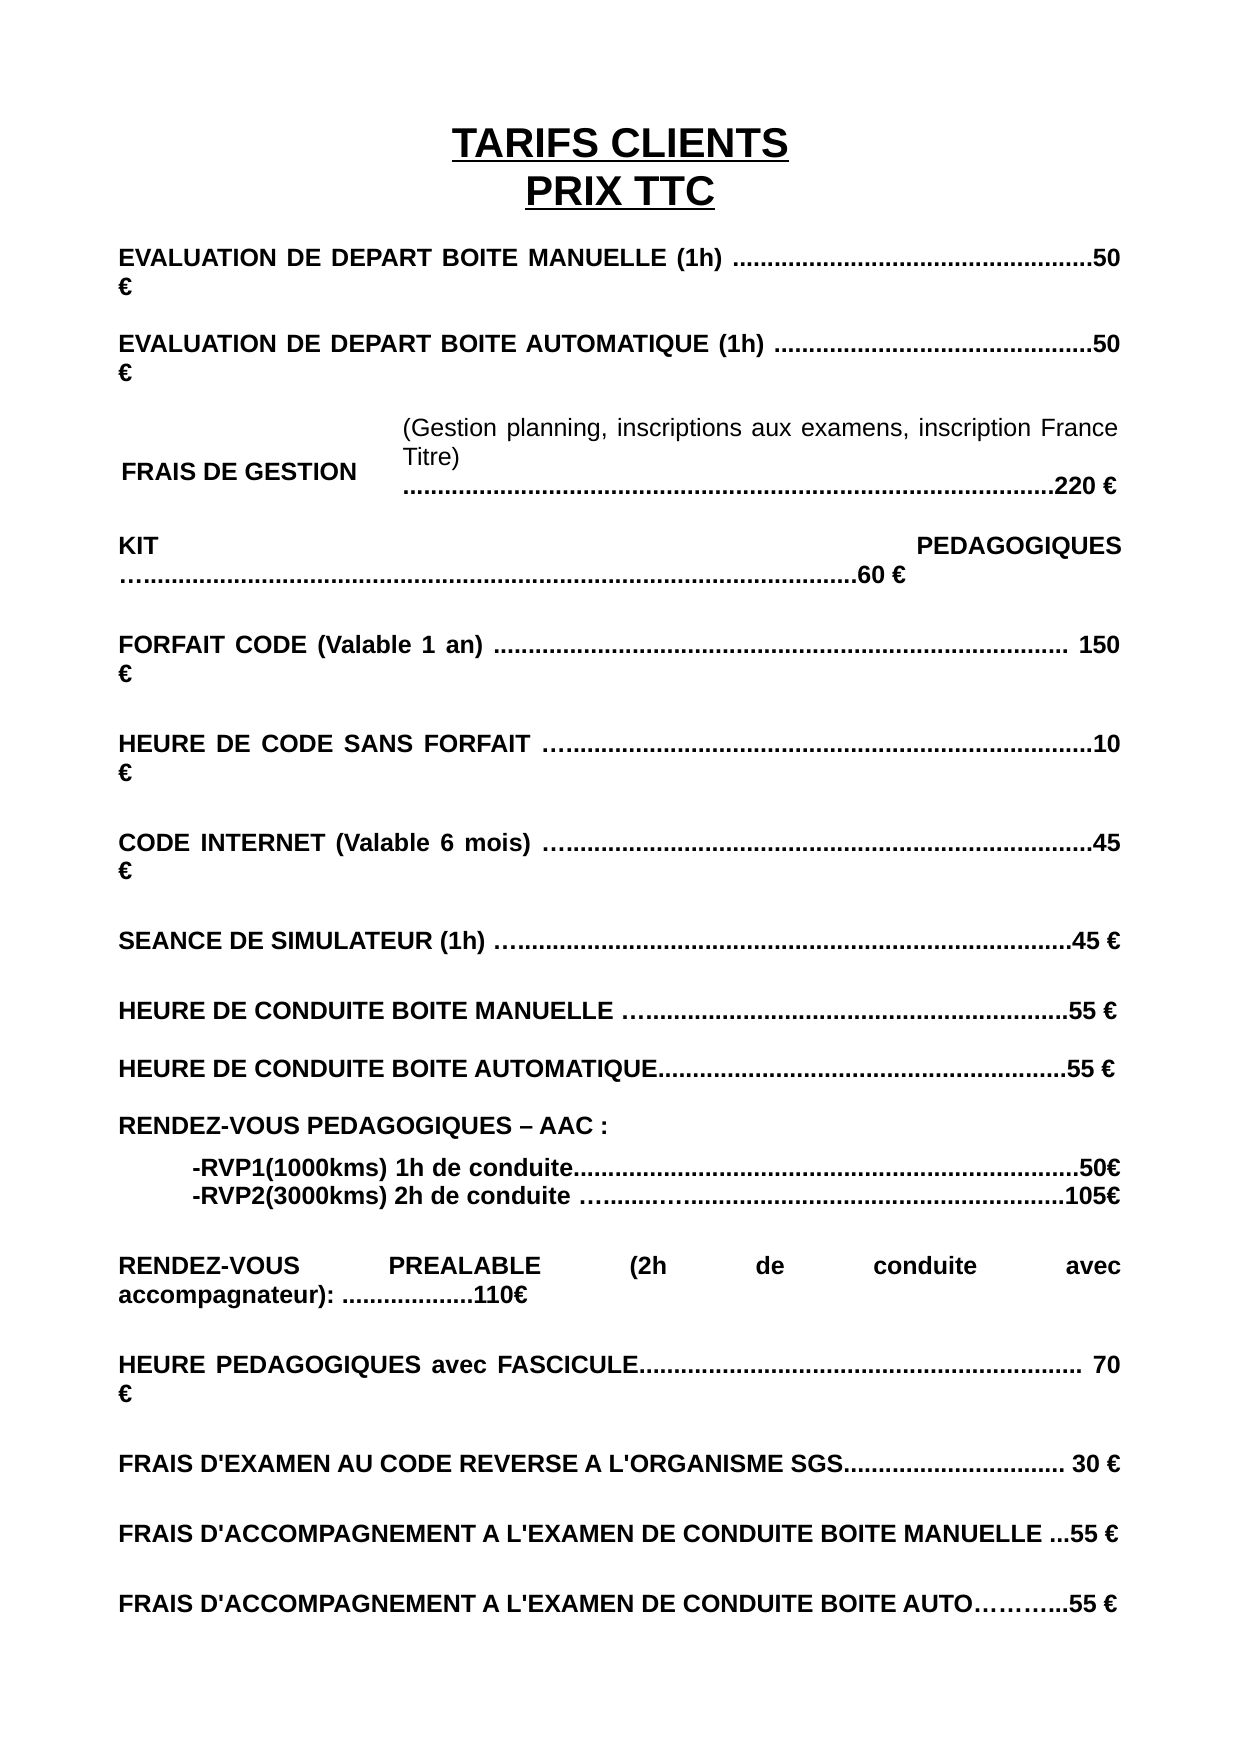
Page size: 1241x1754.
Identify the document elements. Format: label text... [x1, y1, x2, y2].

text RENDEZ-VOUS PREALABLE (2h de conduite avec accompagnateur): ...................110€ [118, 1222, 1122, 1309]
text FRAIS D'ACCOMPAGNEMENT A L'EXAMEN DE CONDUITE BOITE AUTO………...55 € [118, 1560, 1122, 1617]
table_header FRAIS DE GESTION [118, 410, 399, 531]
text -RVP1(1000kms) 1h de conduite.........................................................................50€ -RVP2(3000kms) 2h de conduite …........….......................................................105€ [118, 1152, 1122, 1210]
text SEANCE DE SIMULATEUR (1h) …................................................................................45 € [118, 897, 1122, 955]
text TARIFS CLIENTS PRIX TTC [118, 118, 1122, 214]
text HEURE DE CONDUITE BOITE MANUELLE ….............................................................55 € [118, 967, 1122, 1025]
text CODE INTERNET (Valable 6 mois) …............................................................................45 € [118, 799, 1122, 885]
text FORFAIT CODE (Valable 1 an) ................................................................................... 150 € [118, 601, 1122, 687]
text HEURE DE CONDUITE BOITE AUTOMATIQUE...........................................................55 € [118, 1025, 1122, 1082]
text FRAIS D'ACCOMPAGNEMENT A L'EXAMEN DE CONDUITE BOITE MANUELLE ...55 € [118, 1490, 1122, 1547]
text KIT PEDAGOGIQUES ….......................................................................................................60 € [118, 531, 1122, 589]
text FRAIS D'EXAMEN AU CODE REVERSE A L'ORGANISME SGS................................ 30 € [118, 1420, 1122, 1477]
text RENDEZ-VOUS PEDAGOGIQUES – AAC : [118, 1111, 1122, 1140]
table_header (Gestion planning, inscriptions aux examens, inscription France Titre) ..............................................................................................220 € [400, 410, 1122, 531]
text EVALUATION DE DEPART BOITE MANUELLE (1h) ....................................................50 € [118, 214, 1122, 300]
text EVALUATION DE DEPART BOITE AUTOMATIQUE (1h) ..............................................50 € [118, 300, 1122, 386]
text HEURE DE CODE SANS FORFAIT …............................................................................10 € [118, 700, 1122, 786]
text HEURE PEDAGOGIQUES avec FASCICULE................................................................ 70 € [118, 1321, 1122, 1407]
